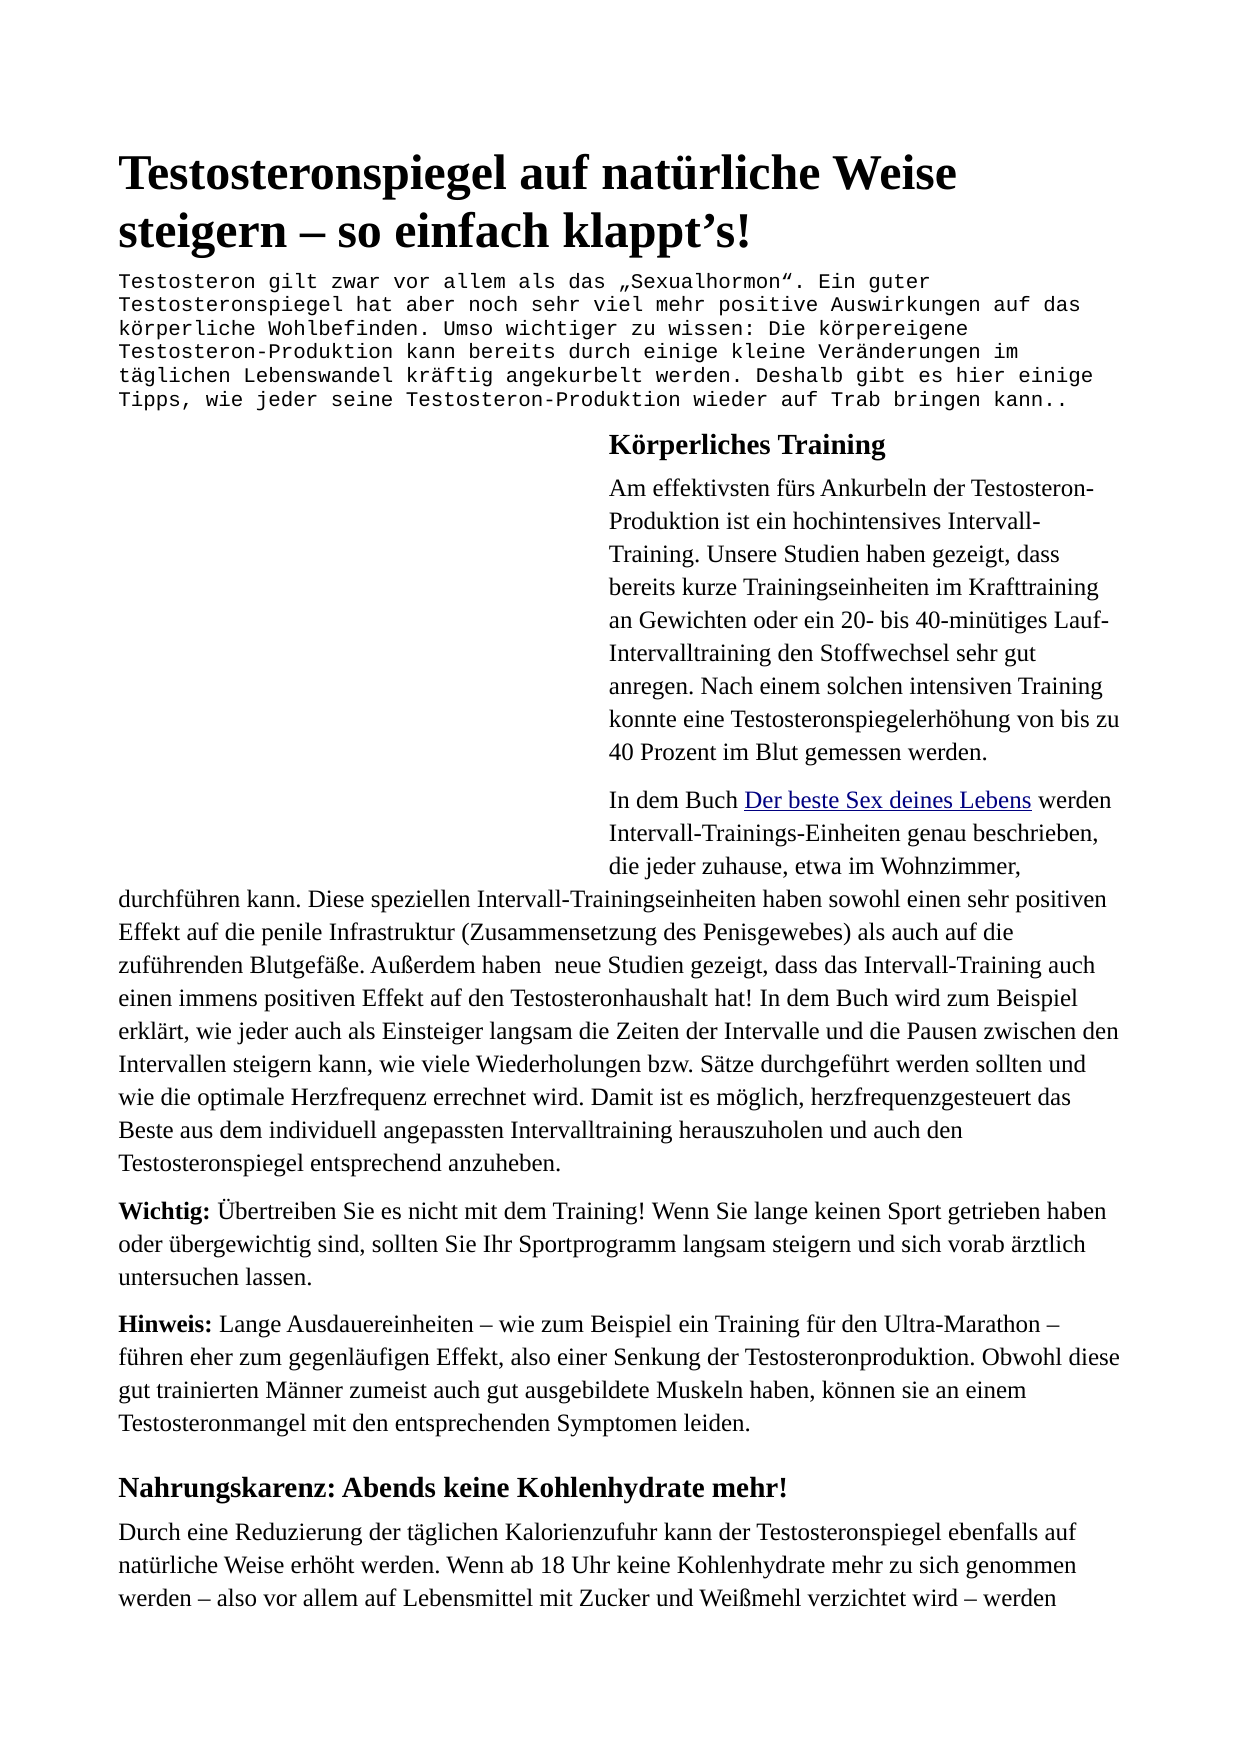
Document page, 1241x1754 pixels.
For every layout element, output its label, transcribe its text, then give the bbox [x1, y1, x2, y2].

subtitle Nahrungskarenz: Abends keine Kohlenhydrate mehr! [118, 1471, 1122, 1504]
text Am effektivsten fürs Ankurbeln der Testosteron-Produktion ist ein hochintensives Intervall-Training. Unsere Studien haben gezeigt, dass bereits kurze Trainingseinheiten im Krafttraining an Gewichten oder ein 20- bis 40-minütiges Lauf-Intervalltraining den Stoffwechsel sehr gut anregen. Nach einem solchen intensiven Training konnte eine Testosteronspiegelerhöhung von bis zu 40 Prozent im Blut gemessen werden. [118, 473, 1122, 766]
text In dem Buch Der beste Sex deines Lebens werden Intervall-Trainings-Einheiten genau beschrieben, die jeder zuhause, etwa im Wohnzimmer, durchführen kann. Diese speziellen Intervall-Trainingseinheiten haben sowohl einen sehr positiven Effekt auf die penile Infrastruktur (Zusammensetzung des Penisgewebes) als auch auf die zuführenden Blutgefäße. Außerdem haben neue Studien gezeigt, dass das Intervall-Training auch einen immens positiven Effekt auf den Testosteronhaushalt hat! In dem Buch wird zum Beispiel erklärt, wie jeder auch als Einsteiger langsam die Zeiten der Intervalle und die Pausen zwischen den Intervallen steigern kann, wie viele Wiederholungen bzw. Sätze durchgeführt werden sollten und wie die optimale Herzfrequenz errechnet wird. Damit ist es möglich, herzfrequenzgesteuert das Beste aus dem individuell angepassten Intervalltraining herauszuholen und auch den Testosteronspiegel entsprechend anzuheben. [118, 785, 1122, 1177]
text Testosteron gilt zwar vor allem als das „Sexualhormon“. Ein guter Testosteronspiegel hat aber noch sehr viel mehr positive Auswirkungen auf das körperliche Wohlbefinden. Umso wichtiger zu wissen: Die körpereigene Testosteron-Produktion kann bereits durch einige kleine Veränderungen im täglichen Lebenswandel kräftig angekurbelt werden. Deshalb gibt es hier einige Tipps, wie jeder seine Testosteron-Produktion wieder auf Trab bringen kann.. [118, 271, 1122, 412]
text Wichtig: Übertreiben Sie es nicht mit dem Training! Wenn Sie lange keinen Sport getrieben haben oder übergewichtig sind, sollten Sie Ihr Sportprogramm langsam steigern und sich vorab ärztlich untersuchen lassen. [118, 1196, 1122, 1291]
subtitle Körperliches Training [118, 427, 1122, 461]
text Durch eine Reduzierung der täglichen Kalorienzufuhr kann der Testosteronspiegel ebenfalls auf natürliche Weise erhöht werden. Wenn ab 18 Uhr keine Kohlenhydrate mehr zu sich genommen werden – also vor allem auf Lebensmittel mit Zucker und Weißmehl verzichtet wird – werden [118, 1517, 1122, 1611]
subtitle Testosteronspiegel auf natürliche Weise steigern – so einfach klappt’s! [118, 143, 1122, 258]
text Hinweis: Lange Ausdauereinheiten – wie zum Beispiel ein Training für den Ultra-Marathon – führen eher zum gegenläufigen Effekt, also einer Senkung der Testosteronproduktion. Obwohl diese gut trainierten Männer zumeist auch gut ausgebildete Muskeln haben, können sie an einem Testosteronmangel mit den entsprechenden Symptomen leiden. [118, 1309, 1122, 1437]
